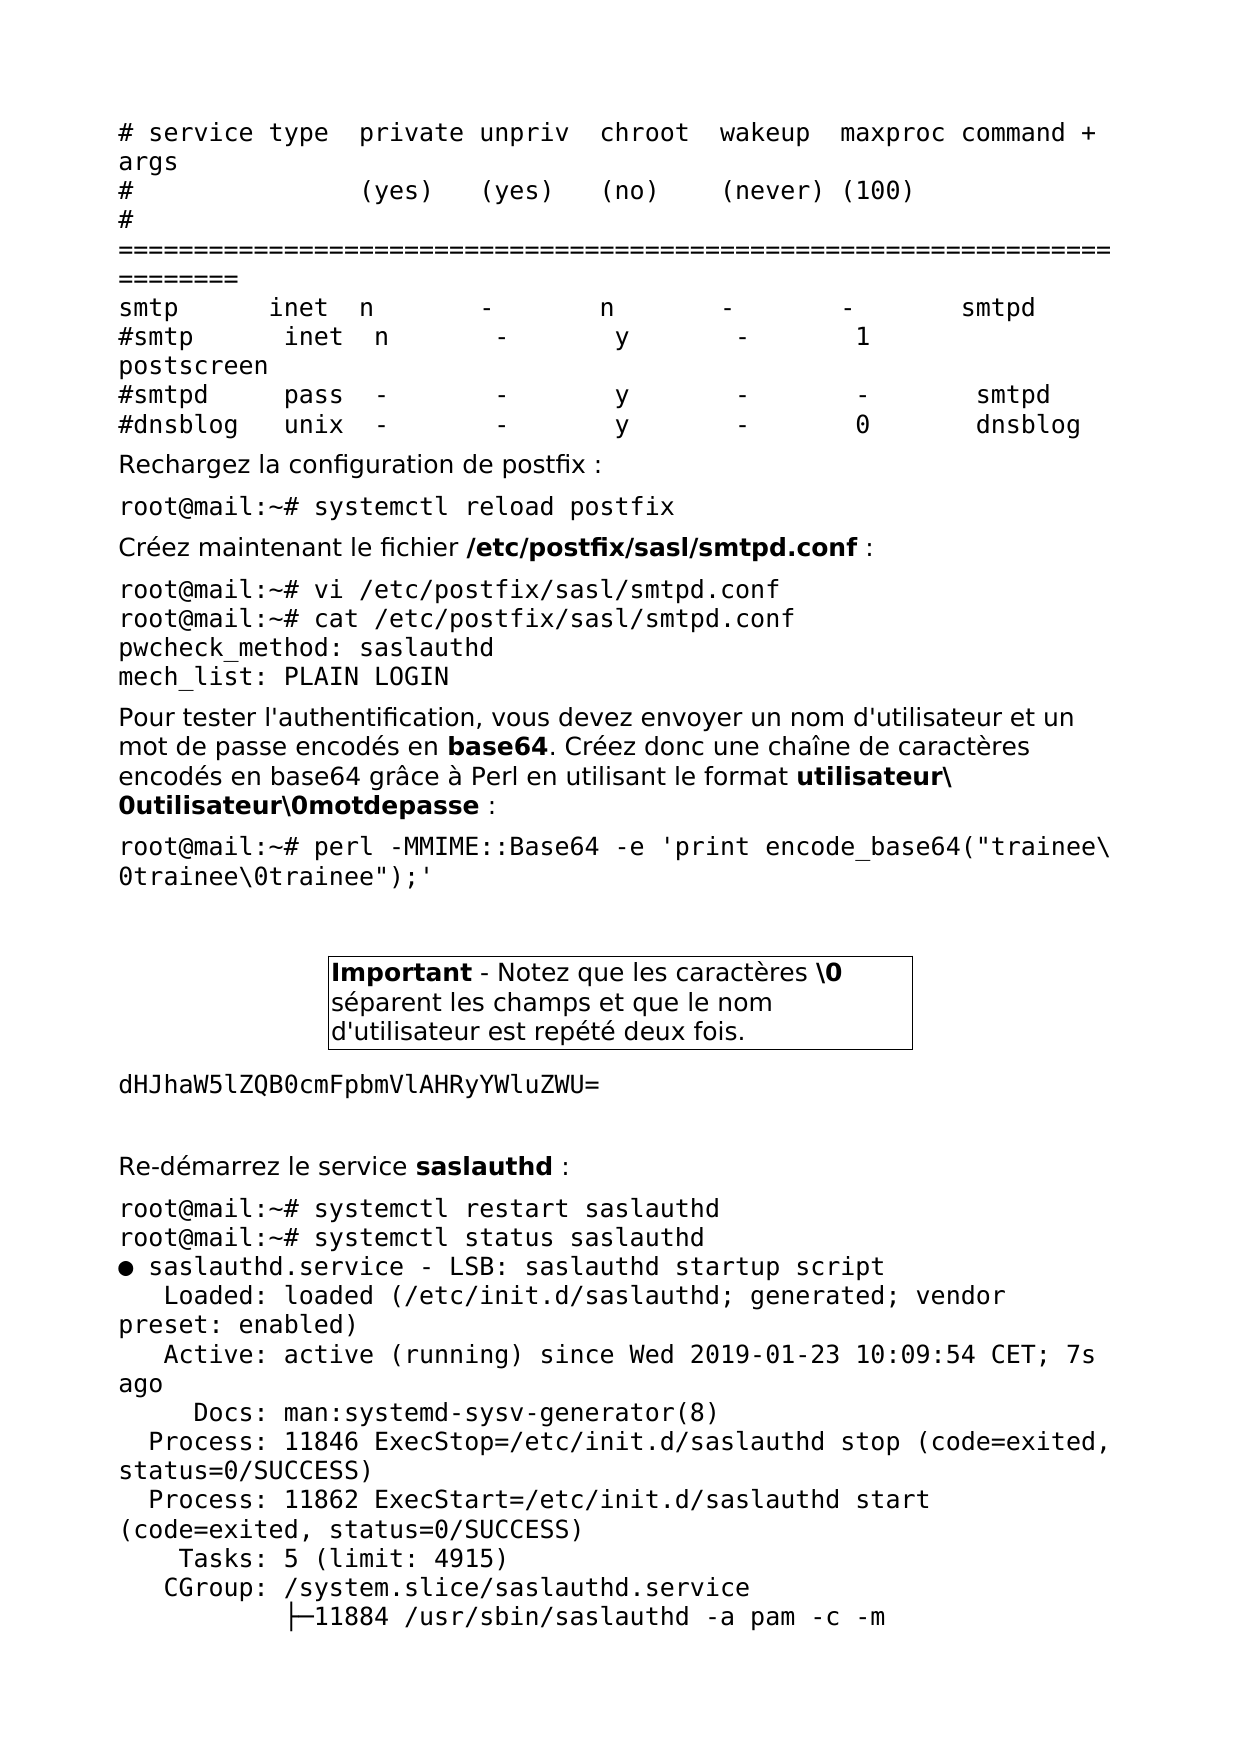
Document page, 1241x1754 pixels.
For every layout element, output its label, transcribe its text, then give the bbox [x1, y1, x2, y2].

text root@mail:~# vi /etc/postfix/sasl/smtpd.conf root@mail:~# cat /etc/postfix/sasl/smtpd.conf pwcheck_method: saslauthd mech_list: PLAIN LOGIN [118, 575, 1122, 692]
text root@mail:~# systemctl restart saslauthd root@mail:~# systemctl status saslauthd ● saslauthd.service - LSB: saslauthd startup script Loaded: loaded (/etc/init.d/saslauthd; generated; vendor preset: enabled) Active: active (running) since Wed 2019-01-23 10:09:54 CET; 7s ago Docs: man:systemd-sysv-generator(8) Process: 11846 ExecStop=/etc/init.d/saslauthd stop (code=exited, status=0/SUCCESS) Process: 11862 ExecStart=/etc/init.d/saslauthd start (code=exited, status=0/SUCCESS) Tasks: 5 (limit: 4915) CGroup: /system.slice/saslauthd.service ├─11884 /usr/sbin/saslauthd -a pam -c -m [118, 1194, 1122, 1632]
table_header Important - Notez que les caractères \0 séparent les champs et que le nom d'utilisateur est repété deux fois. [329, 957, 912, 1049]
text # service type private unpriv chroot wakeup maxproc command + args # (yes) (yes) (no) (never) (100) # ========================================================================== smtp inet n - n - - smtpd #smtp inet n - y - 1 postscreen #smtpd pass - - y - - smtpd #dnsblog unix - - y - 0 dnsblog [118, 118, 1122, 439]
text root@mail:~# perl -MMIME::Base64 -e 'print encode_base64("trainee\0trainee\0trainee");' dHJhaW5lZQB0cmFpbmVlAHRyYWluZWU= [118, 833, 1122, 1099]
text Pour tester l'authentification, vous devez envoyer un nom d'utilisateur et un mot de passe encodés en base64. Créez donc une chaîne de caractères encodés en base64 grâce à Perl en utilisant le format utilisateur\0utilisateur\0motdepasse : [118, 703, 1122, 820]
text Rechargez la configuration de postfix : [118, 451, 1122, 480]
text Re-démarrez le service saslauthd : [118, 1152, 1122, 1182]
text Créez maintenant le fichier /etc/postfix/sasl/smtpd.conf : [118, 533, 1122, 562]
text root@mail:~# systemctl reload postfix [118, 492, 1122, 522]
